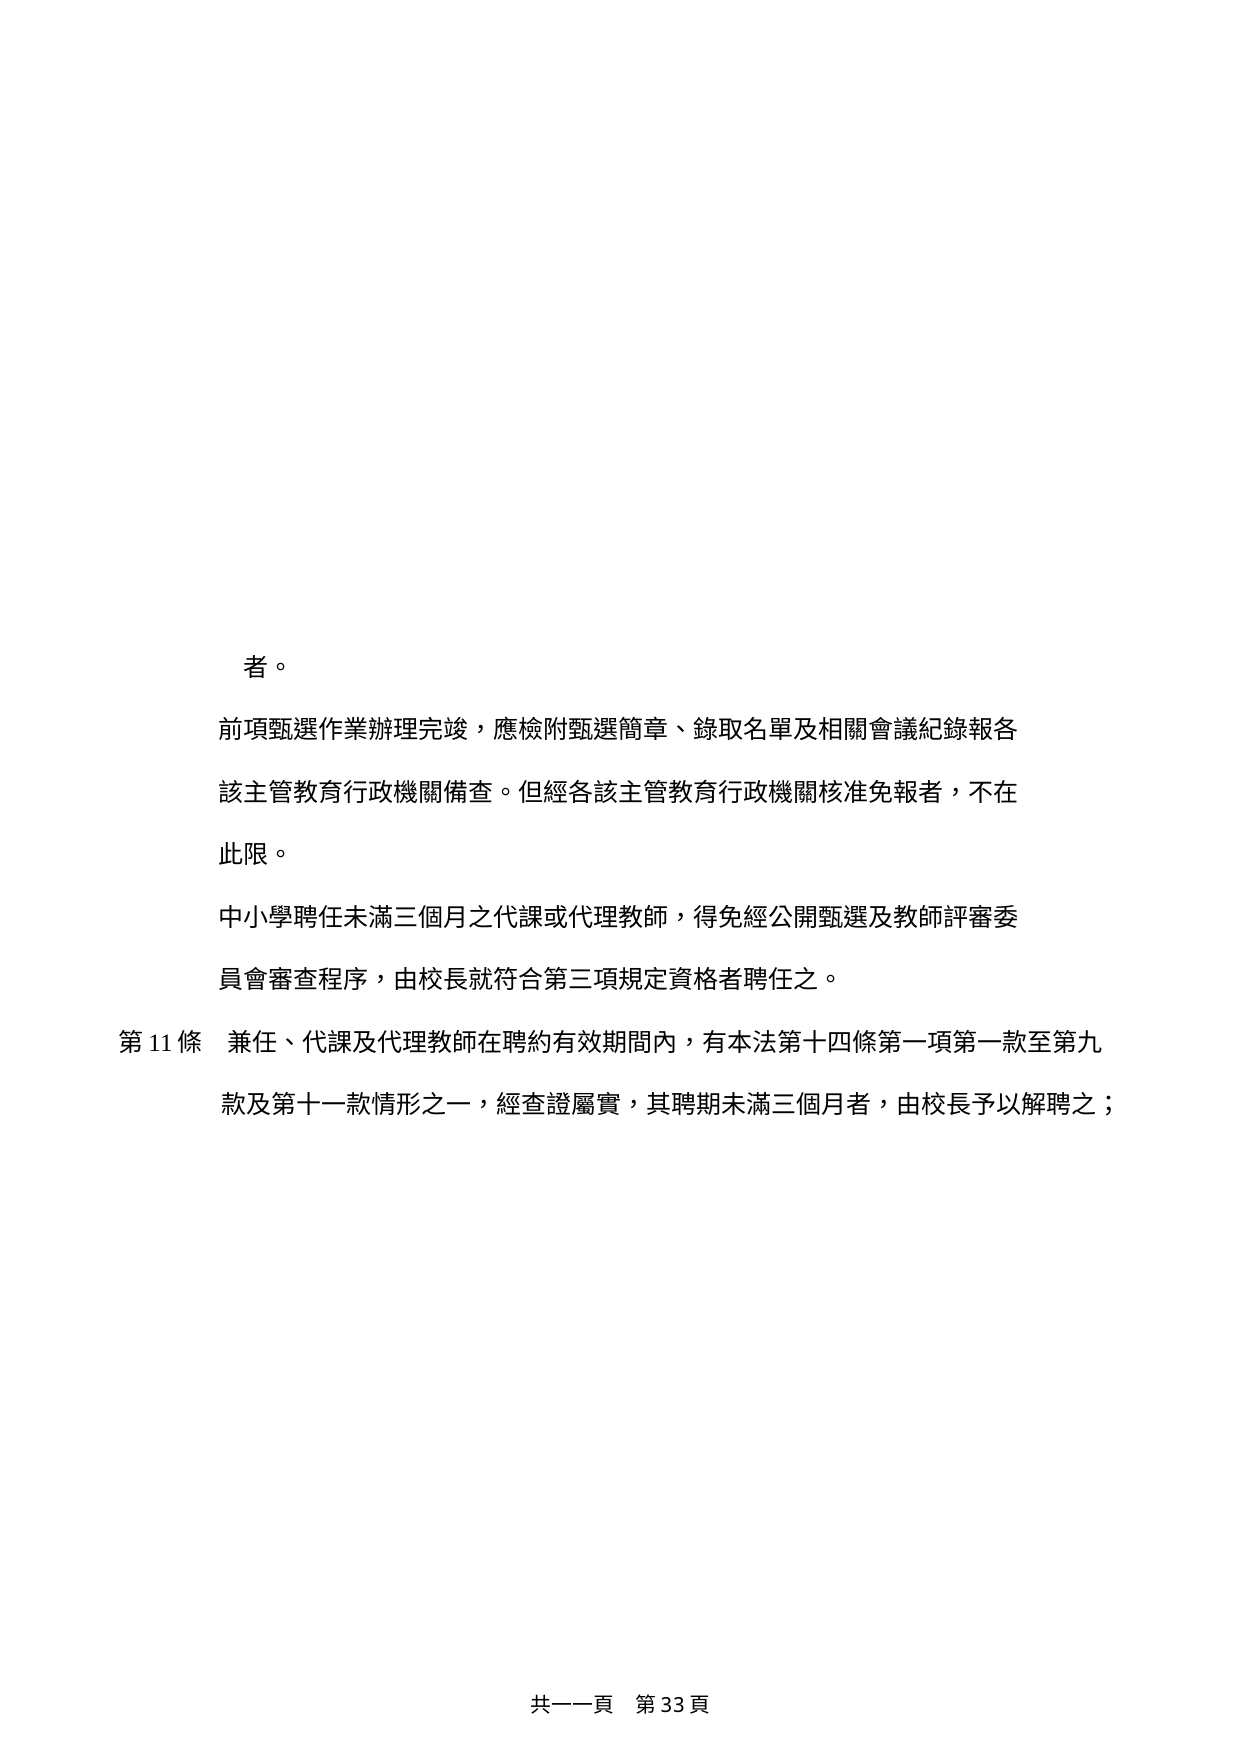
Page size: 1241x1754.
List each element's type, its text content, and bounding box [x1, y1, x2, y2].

text 第11條 兼任、代課及代理教師在聘約有效期間內，有本法第十四條第一項第一款至第九款及第十一款情形之一，經查證屬實，其聘期未滿三個月者，由校長予以解聘之； [118, 999, 1122, 1124]
text 此限。 [118, 811, 1122, 874]
text 該主管教育行政機關備查。但經各該主管教育行政機關核准免報者，不在 [118, 749, 1122, 811]
text 中小學聘任未滿三個月之代課或代理教師，得免經公開甄選及教師評審委 [118, 874, 1122, 936]
text 員會審查程序，由校長就符合第三項規定資格者聘任之。 [118, 936, 1122, 999]
text 者。 [118, 624, 1122, 686]
text 前項甄選作業辦理完竣，應檢附甄選簡章、錄取名單及相關會議紀錄報各 [118, 686, 1122, 749]
